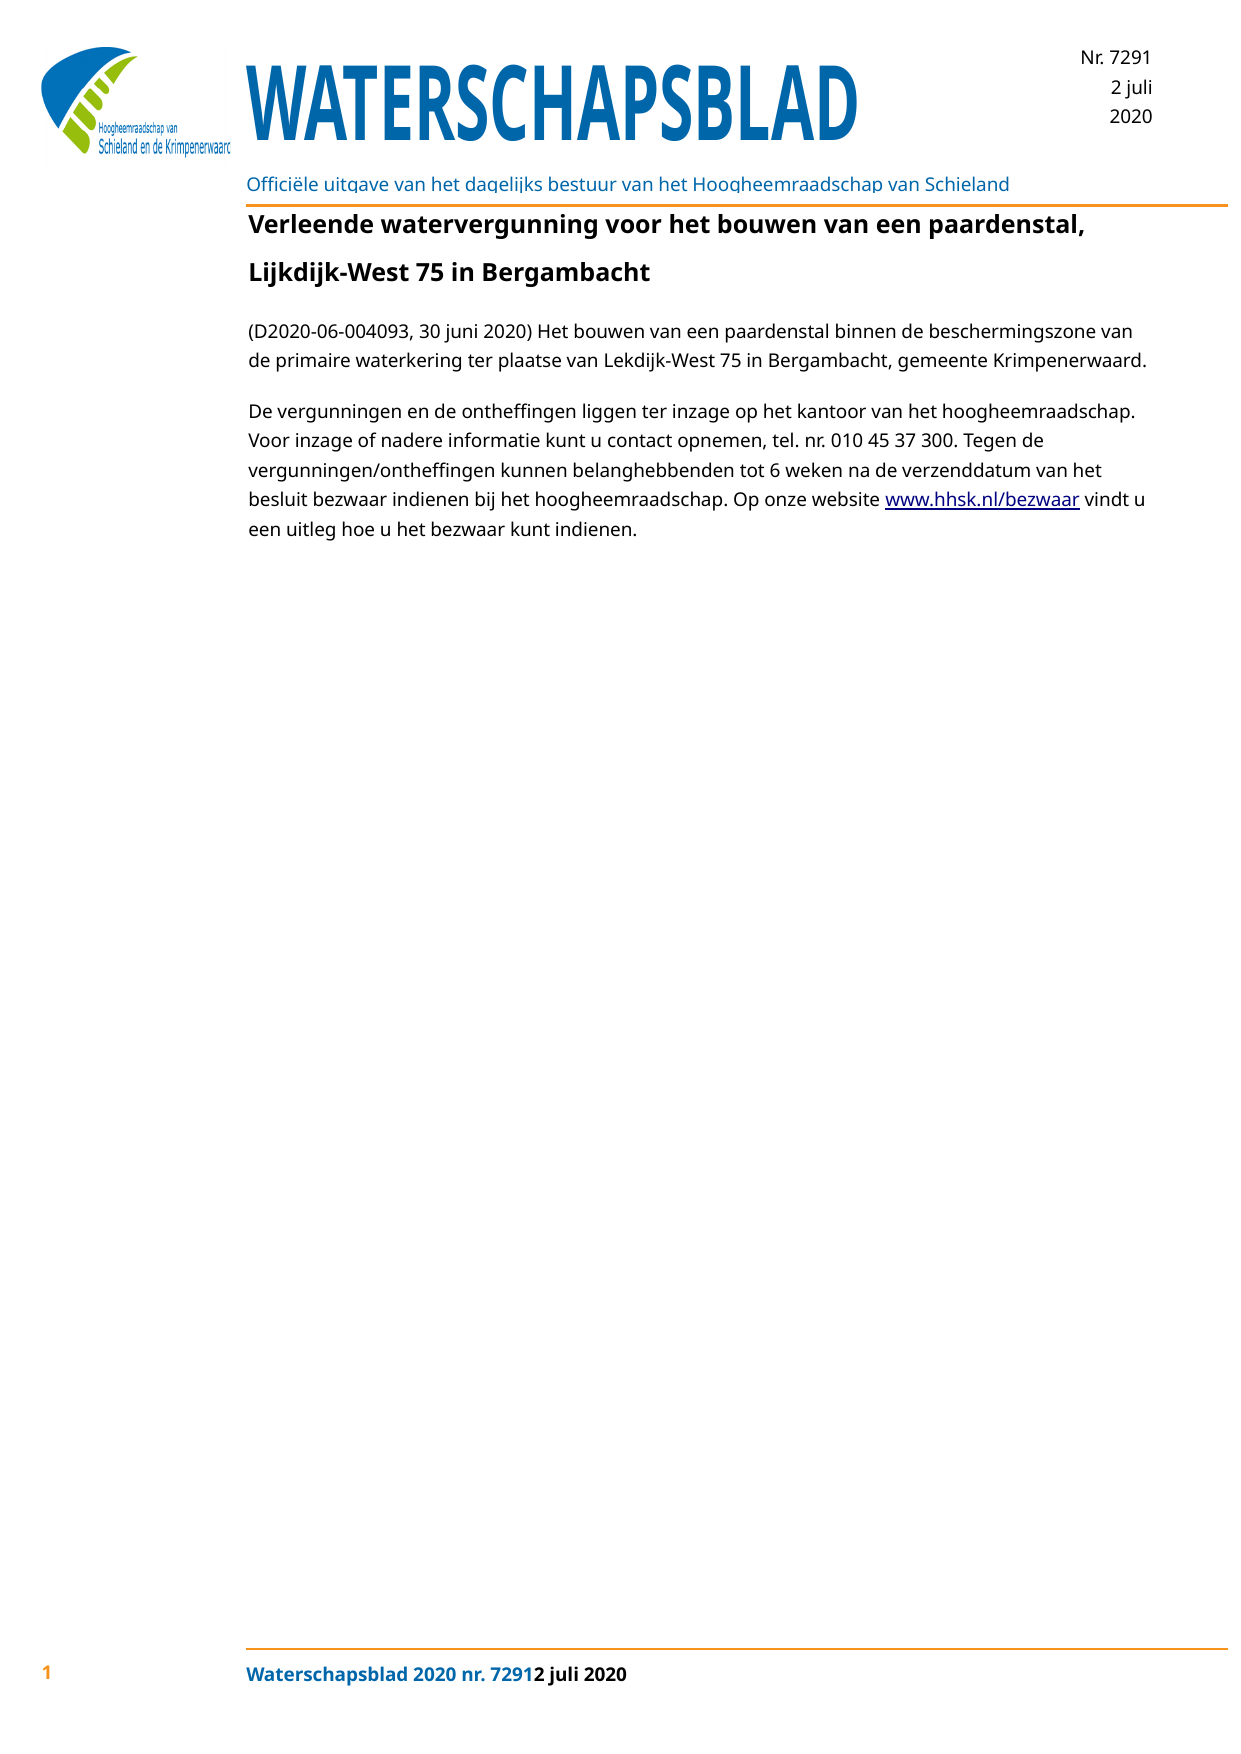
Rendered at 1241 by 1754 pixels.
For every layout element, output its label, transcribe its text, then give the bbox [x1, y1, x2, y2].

picture [41, 47, 231, 172]
text Verleende watervergunning voor het bouwen van een paardenstal, Lijkdijk-West 75 in Bergambacht [248, 207, 1152, 288]
text (D2020-06-004093, 30 juni 2020) Het bouwen van een paardenstal binnen de beschermingszone van de primaire waterkering ter plaatse van Lekdijk-West 75 in Bergambacht, gemeente Krimpenerwaard. [248, 318, 1152, 373]
text De vergunningen en de ontheffingen liggen ter inzage op het kantoor van het hoogheemraadschap. Voor inzage of nadere informatie kunt u contact opnemen, tel. nr. 010 45 37 300. Tegen de vergunningen/ontheffingen kunnen belanghebbenden tot 6 weken na de verzenddatum van het besluit bezwaar indienen bij het hoogheemraadschap. Op onze website www.hhsk.nl/bezwaar vindt u een uitleg hoe u het bezwaar kunt indienen. [248, 398, 1152, 542]
